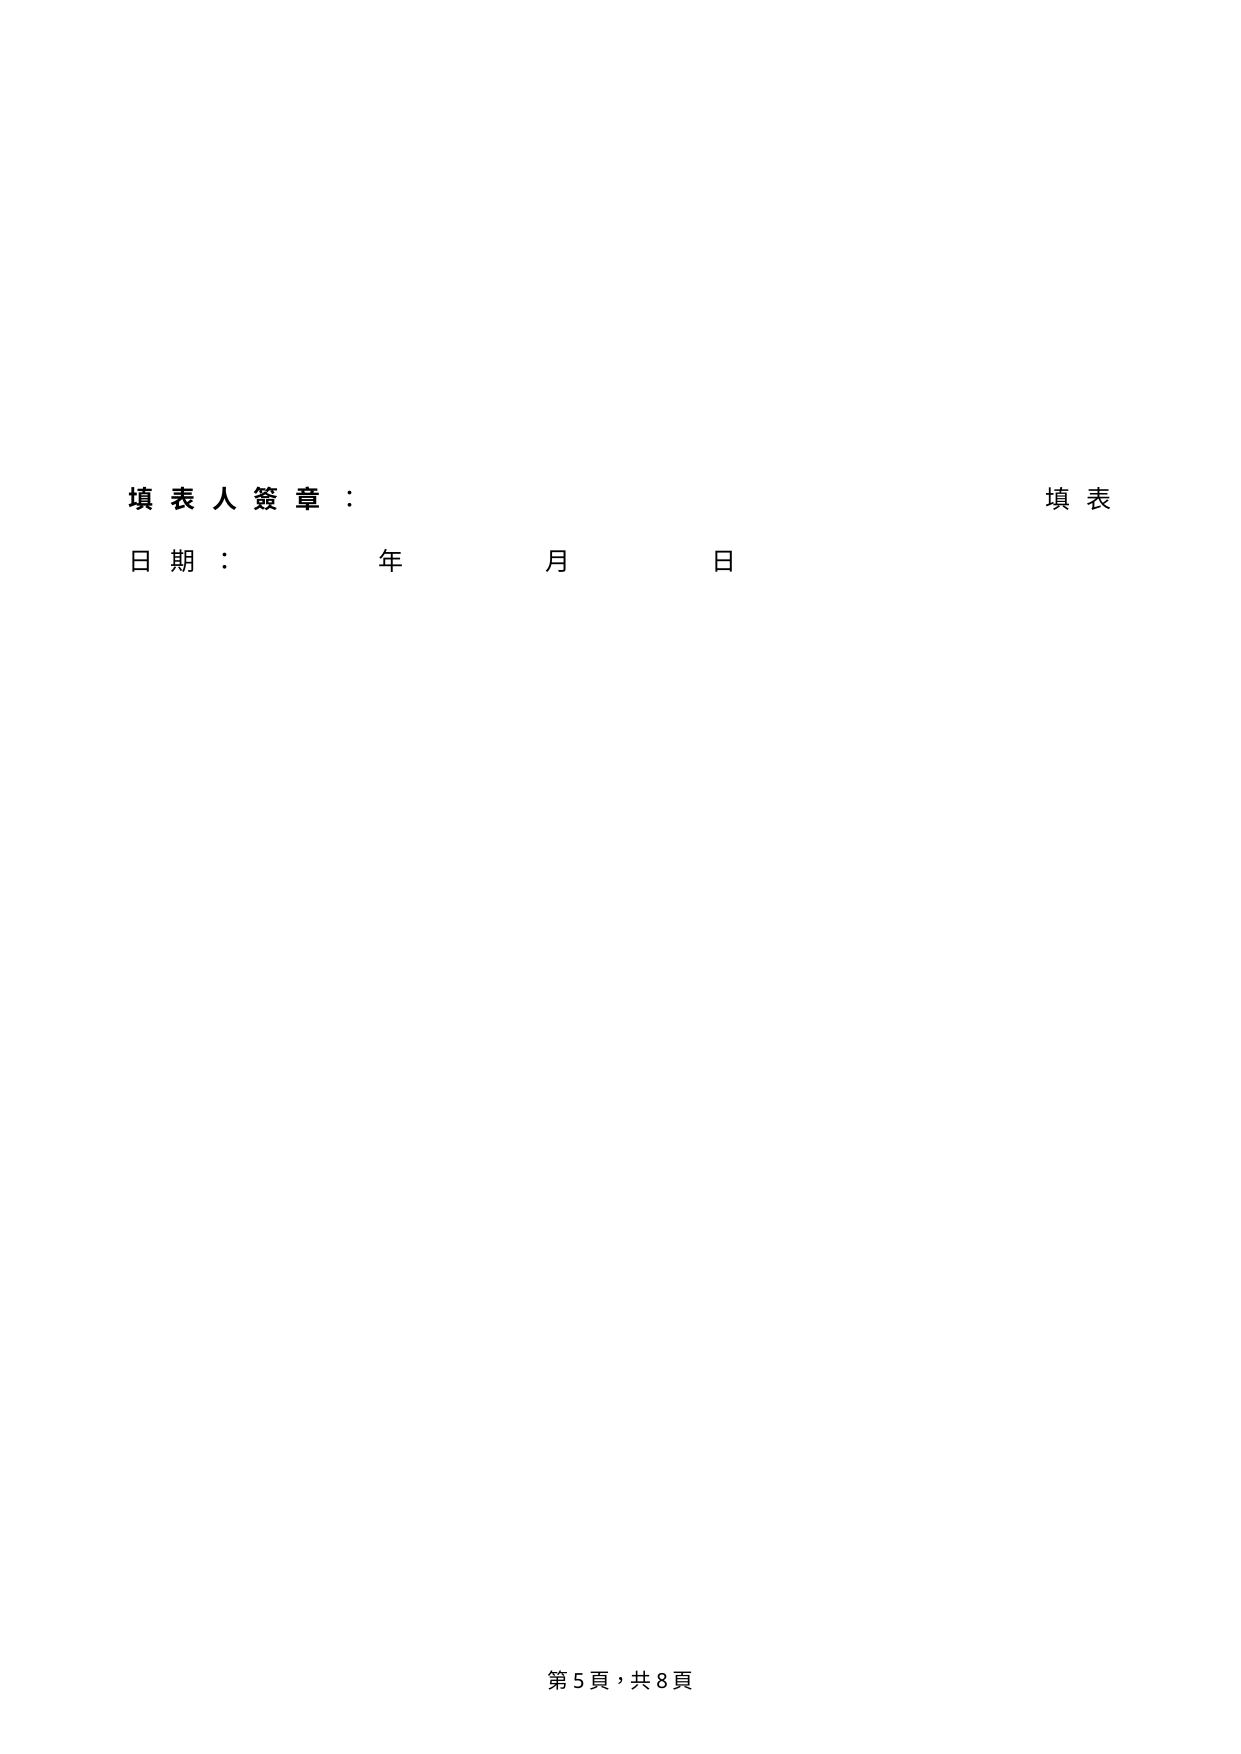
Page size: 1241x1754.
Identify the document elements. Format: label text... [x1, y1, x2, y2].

text 填表人簽章： 填表日期： 年 月 日 [120, 456, 1120, 581]
